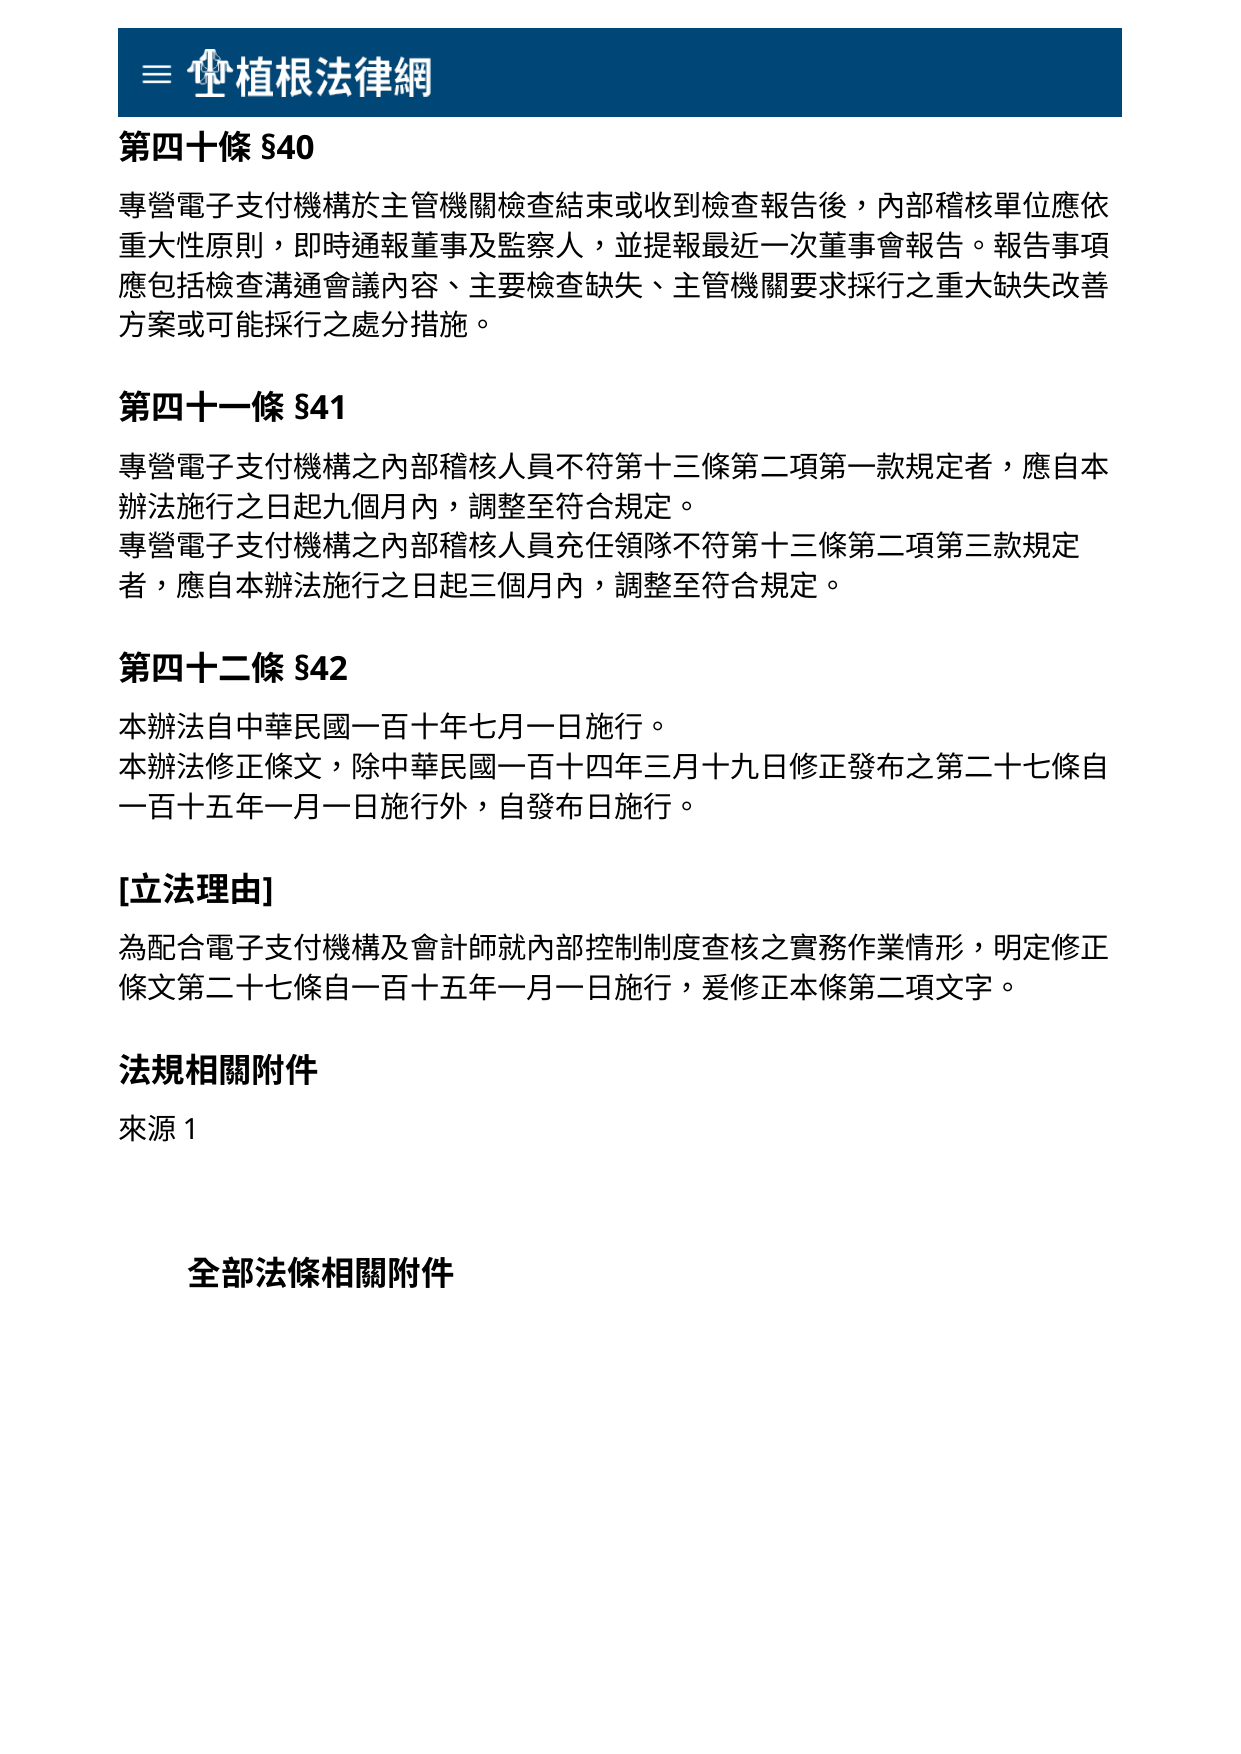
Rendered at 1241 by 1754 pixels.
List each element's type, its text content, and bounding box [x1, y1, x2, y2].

text 法規相關附件 [118, 1047, 1122, 1092]
text 專營電子支付機構之內部稽核人員充任領隊不符第十三條第二項第三款規定者，應自本辦法施行之日起三個月內，調整至符合規定。 [118, 526, 1122, 605]
text 第四十一條 §41 [118, 384, 1122, 429]
text 第四十條 §40 [118, 123, 1122, 169]
text 第四十二條 §42 [118, 644, 1122, 690]
text 本辦法自中華民國一百十年七月一日施行。 [118, 707, 1122, 746]
text 為配合電子支付機構及會計師就內部控制制度查核之實務作業情形，明定修正條文第二十七條自一百十五年一月一日施行，爰修正本條第二項文字。 [118, 927, 1122, 1007]
text 來源1 [118, 1109, 1122, 1148]
text 專營電子支付機構之內部稽核人員不符第十三條第二項第一款規定者，應自本辦法施行之日起九個月內，調整至符合規定。 [118, 446, 1122, 526]
picture [118, 28, 1122, 117]
text [立法理由] [118, 865, 1122, 911]
text 全部法條相關附件 [118, 1250, 1122, 1296]
text 專營電子支付機構於主管機關檢查結束或收到檢查報告後，內部稽核單位應依重大性原則，即時通報董事及監察人，並提報最近一次董事會報告。報告事項應包括檢查溝通會議內容、主要檢查缺失、主管機關要求採行之重大缺失改善方案或可能採行之處分措施。 [118, 186, 1122, 344]
text 本辦法修正條文，除中華民國一百十四年三月十九日修正發布之第二十七條自一百十五年一月一日施行外，自發布日施行。 [118, 746, 1122, 826]
